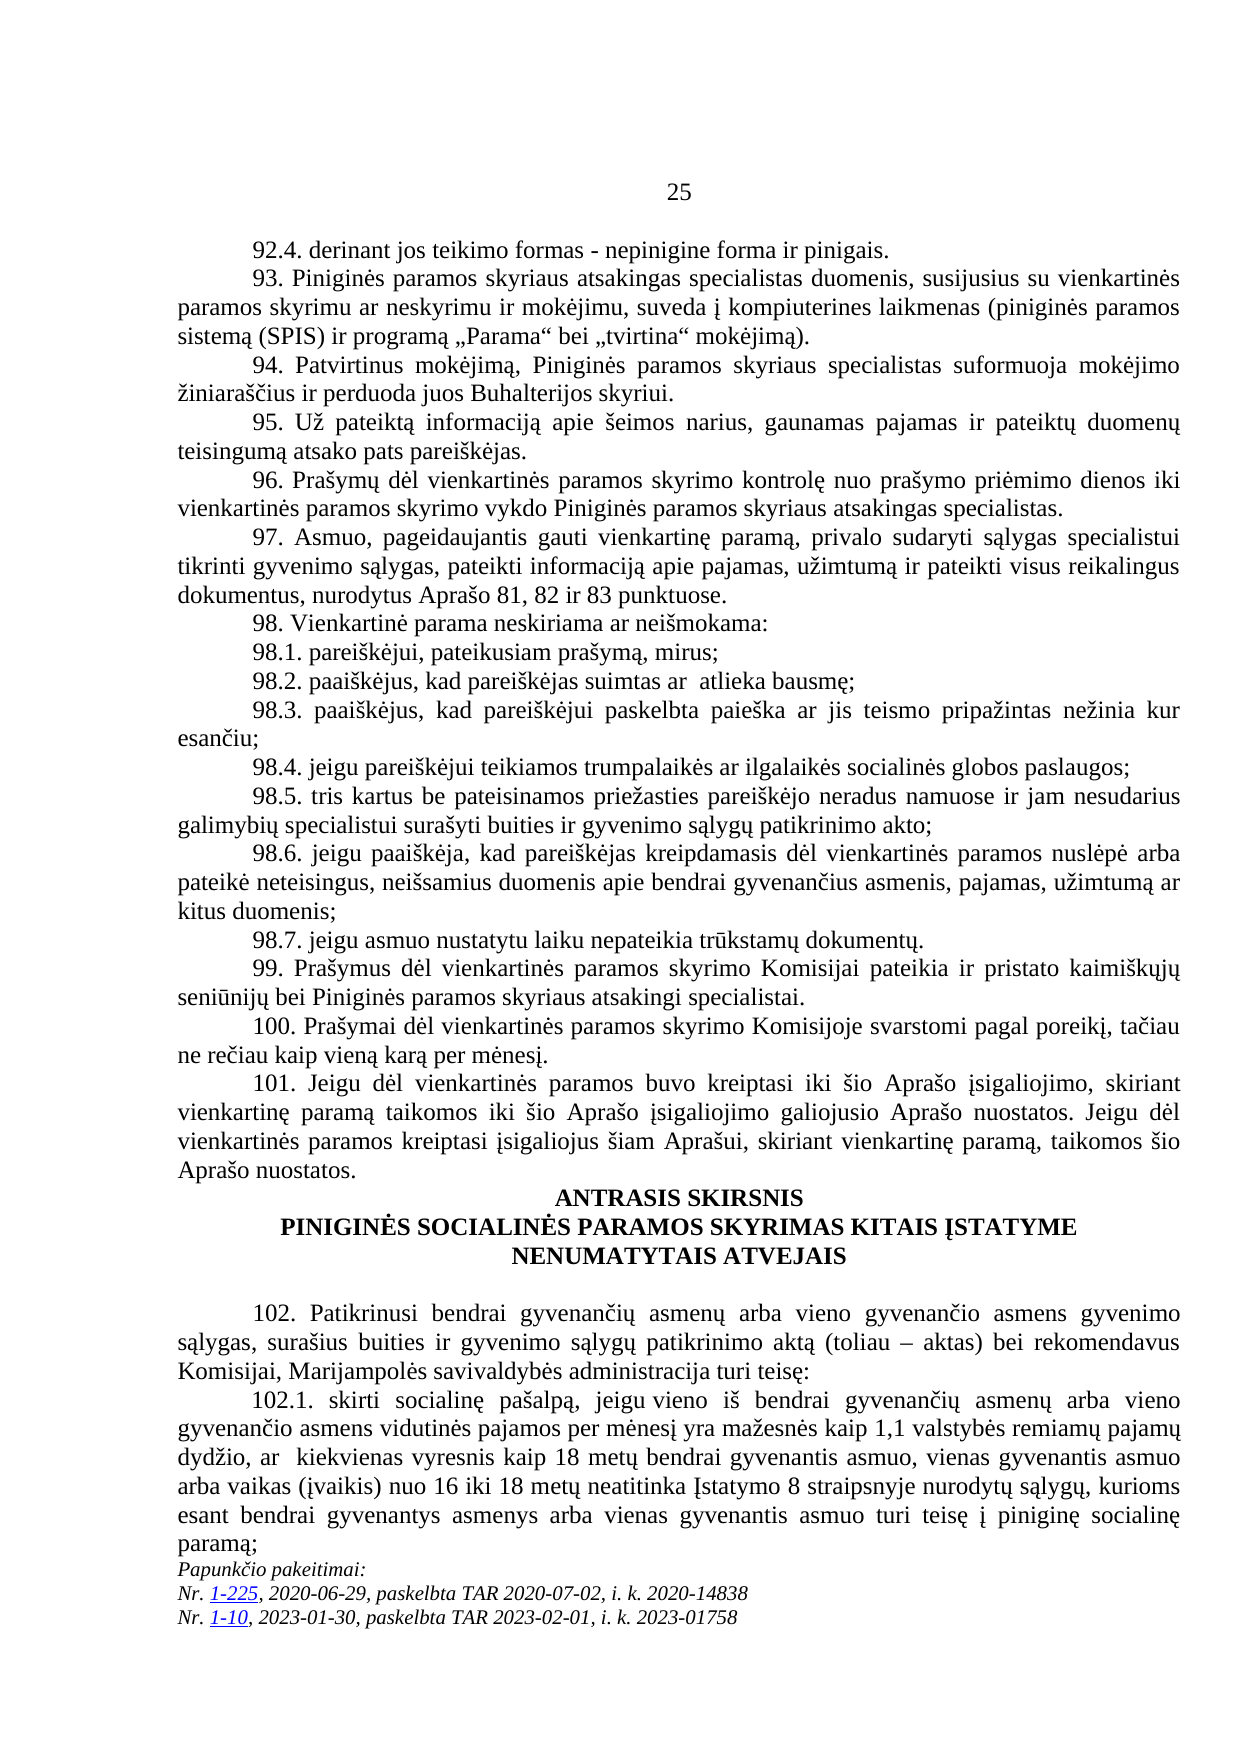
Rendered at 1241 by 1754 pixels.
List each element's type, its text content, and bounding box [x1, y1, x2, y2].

text 97. Asmuo, pageidaujantis gauti vienkartinę paramą, privalo sudaryti sąlygas specialistui tikrinti gyvenimo sąlygas, pateikti informaciją apie pajamas, užimtumą ir pateikti visus reikalingus dokumentus, nurodytus Aprašo 81, 82 ir 83 punktuose. [177, 522, 1181, 608]
text Nr. 1-10, 2023-01-30, paskelbta TAR 2023-02-01, i. k. 2023-01758 [177, 1605, 1181, 1629]
text ANTRASIS SKIRSNIS [177, 1183, 1181, 1212]
text 95. Už pateiktą informaciją apie šeimos narius, gaunamas pajamas ir pateiktų duomenų teisingumą atsako pats pareiškėjas. [177, 407, 1181, 465]
text 98.3. paaiškėjus, kad pareiškėjui paskelbta paieška ar jis teismo pripažintas nežinia kur esančiu; [177, 695, 1181, 752]
text 92.4. derinant jos teikimo formas - nepinigine forma ir pinigais. [177, 235, 1181, 263]
text 101. Jeigu dėl vienkartinės paramos buvo kreiptasi iki šio Aprašo įsigaliojimo, skiriant vienkartinę paramą taikomos iki šio Aprašo įsigaliojimo galiojusio Aprašo nuostatos. Jeigu dėl vienkartinės paramos kreiptasi įsigaliojus šiam Aprašui, skiriant vienkartinę paramą, taikomos šio Aprašo nuostatos. [177, 1068, 1181, 1183]
text 102.1. skirti socialinę pašalpą, jeigu vieno iš bendrai gyvenančių asmenų arba vieno gyvenančio asmens vidutinės pajamos per mėnesį yra mažesnės kaip 1,1 valstybės remiamų pajamų dydžio, ar kiekvienas vyresnis kaip 18 metų bendrai gyvenantis asmuo, vienas gyvenantis asmuo arba vaikas (įvaikis) nuo 16 iki 18 metų neatitinka Įstatymo 8 straipsnyje nurodytų sąlygų, kurioms esant bendrai gyvenantys asmenys arba vienas gyvenantis asmuo turi teisę į piniginę socialinę paramą; [177, 1385, 1181, 1557]
text 98.1. pareiškėjui, pateikusiam prašymą, mirus; [177, 637, 1181, 666]
text 98.6. jeigu paaiškėja, kad pareiškėjas kreipdamasis dėl vienkartinės paramos nuslėpė arba pateikė neteisingus, neišsamius duomenis apie bendrai gyvenančius asmenis, pajamas, užimtumą ar kitus duomenis; [177, 838, 1181, 925]
text 94. Patvirtinus mokėjimą, Piniginės paramos skyriaus specialistas suformuoja mokėjimo žiniaraščius ir perduoda juos Buhalterijos skyriui. [177, 350, 1181, 407]
text Papunkčio pakeitimai: [177, 1557, 1181, 1581]
text Nr. 1-225, 2020-06-29, paskelbta TAR 2020-07-02, i. k. 2020-14838 [177, 1581, 1181, 1605]
text 102. Patikrinusi bendrai gyvenančių asmenų arba vieno gyvenančio asmens gyvenimo sąlygas, surašius buities ir gyvenimo sąlygų patikrinimo aktą (toliau – aktas) bei rekomendavus Komisijai, Marijampolės savivaldybės administracija turi teisę: [177, 1298, 1181, 1385]
text 93. Piniginės paramos skyriaus atsakingas specialistas duomenis, susijusius su vienkartinės paramos skyrimu ar neskyrimu ir mokėjimu, suveda į kompiuterines laikmenas (piniginės paramos sistemą (SPIS) ir programą „Parama“ bei „tvirtina“ mokėjimą). [177, 263, 1181, 350]
text 98. Vienkartinė parama neskiriama ar neišmokama: [177, 608, 1181, 637]
text 98.7. jeigu asmuo nustatytu laiku nepateikia trūkstamų dokumentų. [177, 925, 1181, 953]
text 100. Prašymai dėl vienkartinės paramos skyrimo Komisijoje svarstomi pagal poreikį, tačiau ne rečiau kaip vieną karą per mėnesį. [177, 1011, 1181, 1068]
text 98.5. tris kartus be pateisinamos priežasties pareiškėjo neradus namuose ir jam nesudarius galimybių specialistui surašyti buities ir gyvenimo sąlygų patikrinimo akto; [177, 781, 1181, 838]
text PINIGINĖS SOCIALINĖS PARAMOS SKYRIMAS KITAIS ĮSTATYME NENUMATYTAIS ATVEJAIS [177, 1212, 1181, 1270]
text 98.2. paaiškėjus, kad pareiškėjas suimtas ar atlieka bausmę; [177, 666, 1181, 695]
text 99. Prašymus dėl vienkartinės paramos skyrimo Komisijai pateikia ir pristato kaimiškųjų seniūnijų bei Piniginės paramos skyriaus atsakingi specialistai. [177, 953, 1181, 1011]
text 96. Prašymų dėl vienkartinės paramos skyrimo kontrolę nuo prašymo priėmimo dienos iki vienkartinės paramos skyrimo vykdo Piniginės paramos skyriaus atsakingas specialistas. [177, 465, 1181, 522]
text 98.4. jeigu pareiškėjui teikiamos trumpalaikės ar ilgalaikės socialinės globos paslaugos; [177, 752, 1181, 781]
